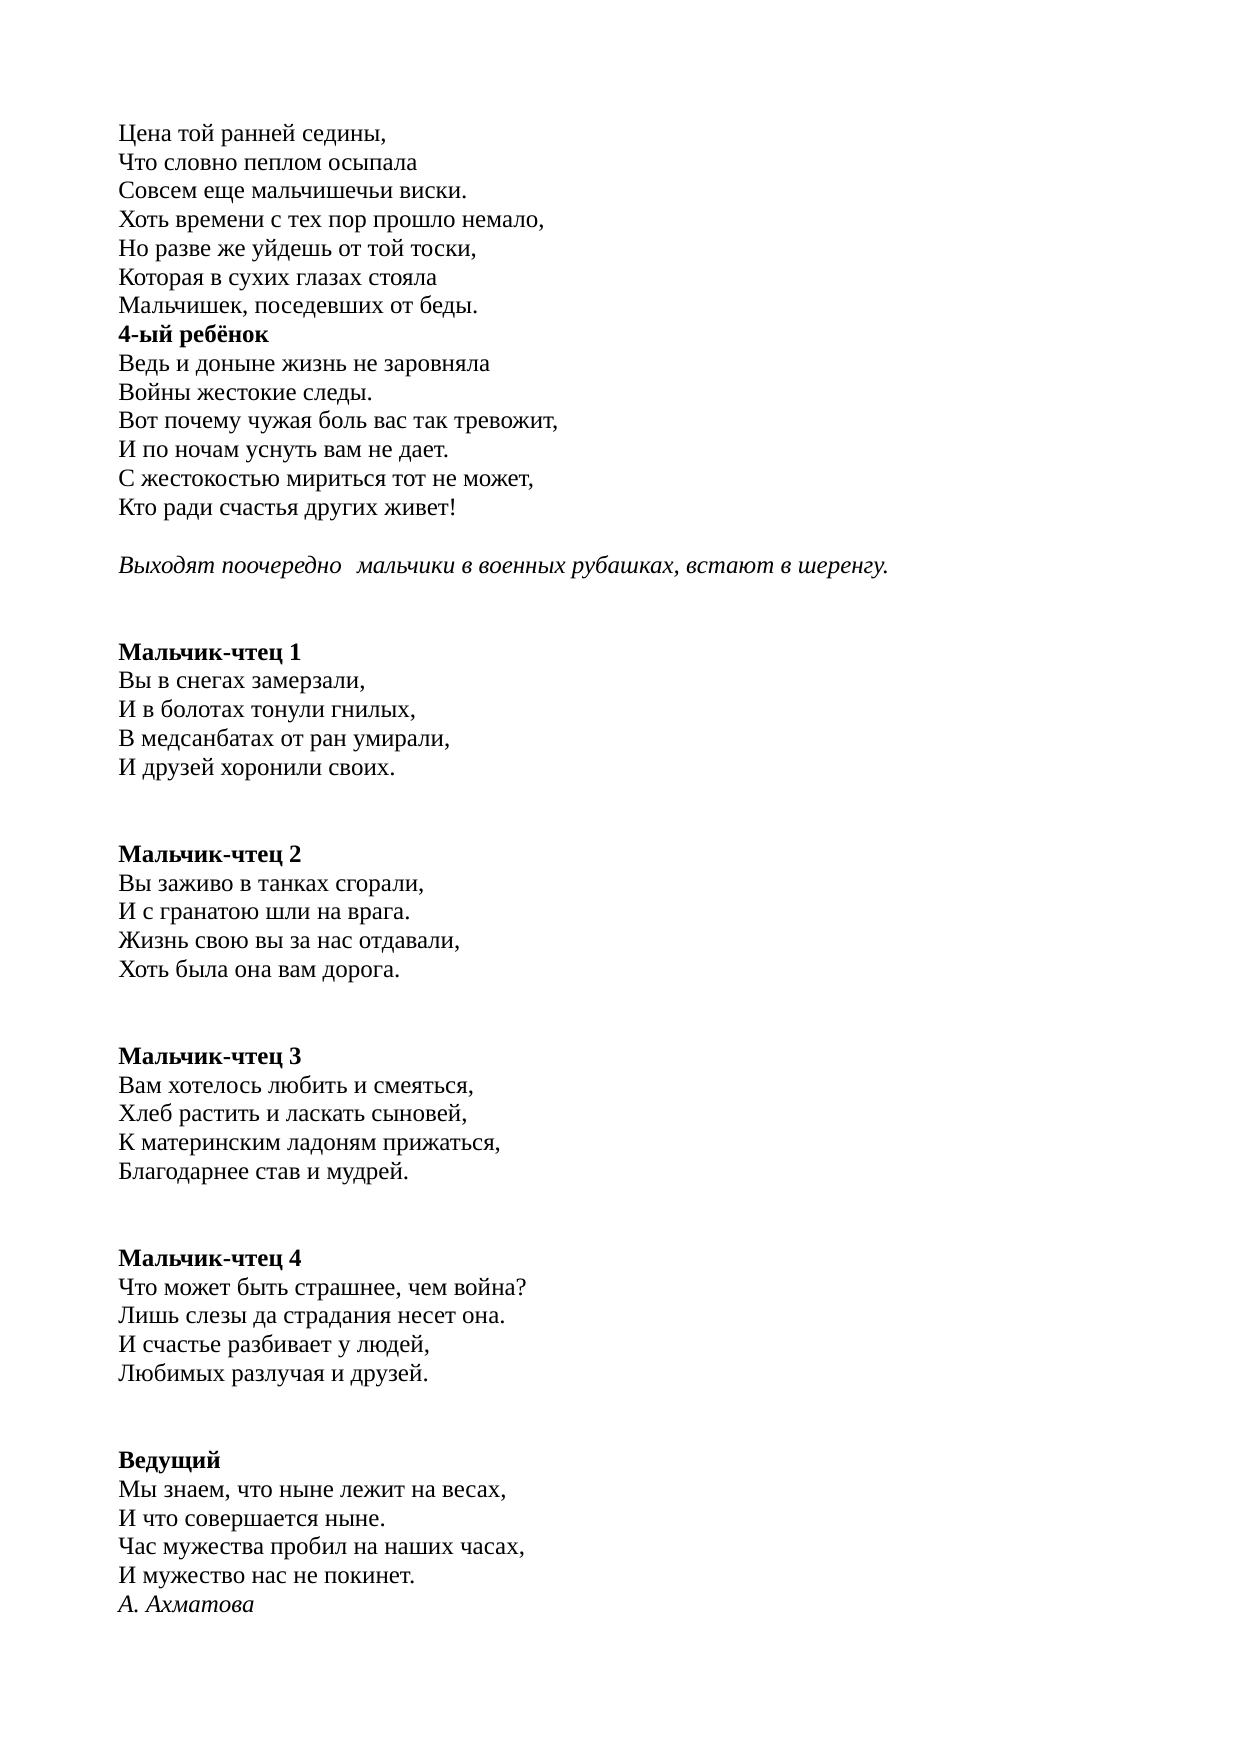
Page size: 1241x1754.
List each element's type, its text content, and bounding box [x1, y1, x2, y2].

text Мальчик-чтец 3 Вам хотелось любить и смеяться, Хлеб растить и ласкать сыновей, К материнским ладоням прижаться, Благодарнее став и мудрей. [118, 1041, 1122, 1185]
text Мальчик-чтец 4 Что может быть страшнее, чем война? Лишь слезы да страдания несет она. И счастье разбивает у людей, Любимых разлучая и друзей. [118, 1243, 1122, 1387]
text Мальчик-чтец 1 Вы в снегах замерзали, И в болотах тонули гнилых, В медсанбатах от ран умирали, И друзей хоронили своих. [118, 637, 1122, 781]
text Мальчик-чтец 2 Вы заживо в танках сгорали, И с гранатою шли на врага. Жизнь свою вы за нас отдавали, Хоть была она вам дорога. [118, 839, 1122, 983]
text 4-ый ребёнок [118, 319, 1122, 348]
text Ведь и доныне жизнь не заровняла Войны жестокие следы. Вот почему чужая боль вас так тревожит, И по ночам уснуть вам не дает. С жестокостью мириться тот не может, Кто ради счастья других живет! [118, 348, 1122, 521]
text Выходят поочередно мальчики в военных рубашках, встают в шеренгу. [118, 550, 1122, 578]
text Ведущий Мы знаем, что ныне лежит на весах, И что совершается ныне. Час мужества пробил на наших часах, И мужество нас не покинет. А. Ахматова [118, 1445, 1122, 1618]
text Цена той ранней седины, Что словно пеплом осыпала Совсем еще мальчишечьи виски. Хоть времени с тех пор прошло немало, Но разве же уйдешь от той тоски, Которая в сухих глазах стояла Мальчишек, поседевших от беды. [118, 118, 1122, 319]
